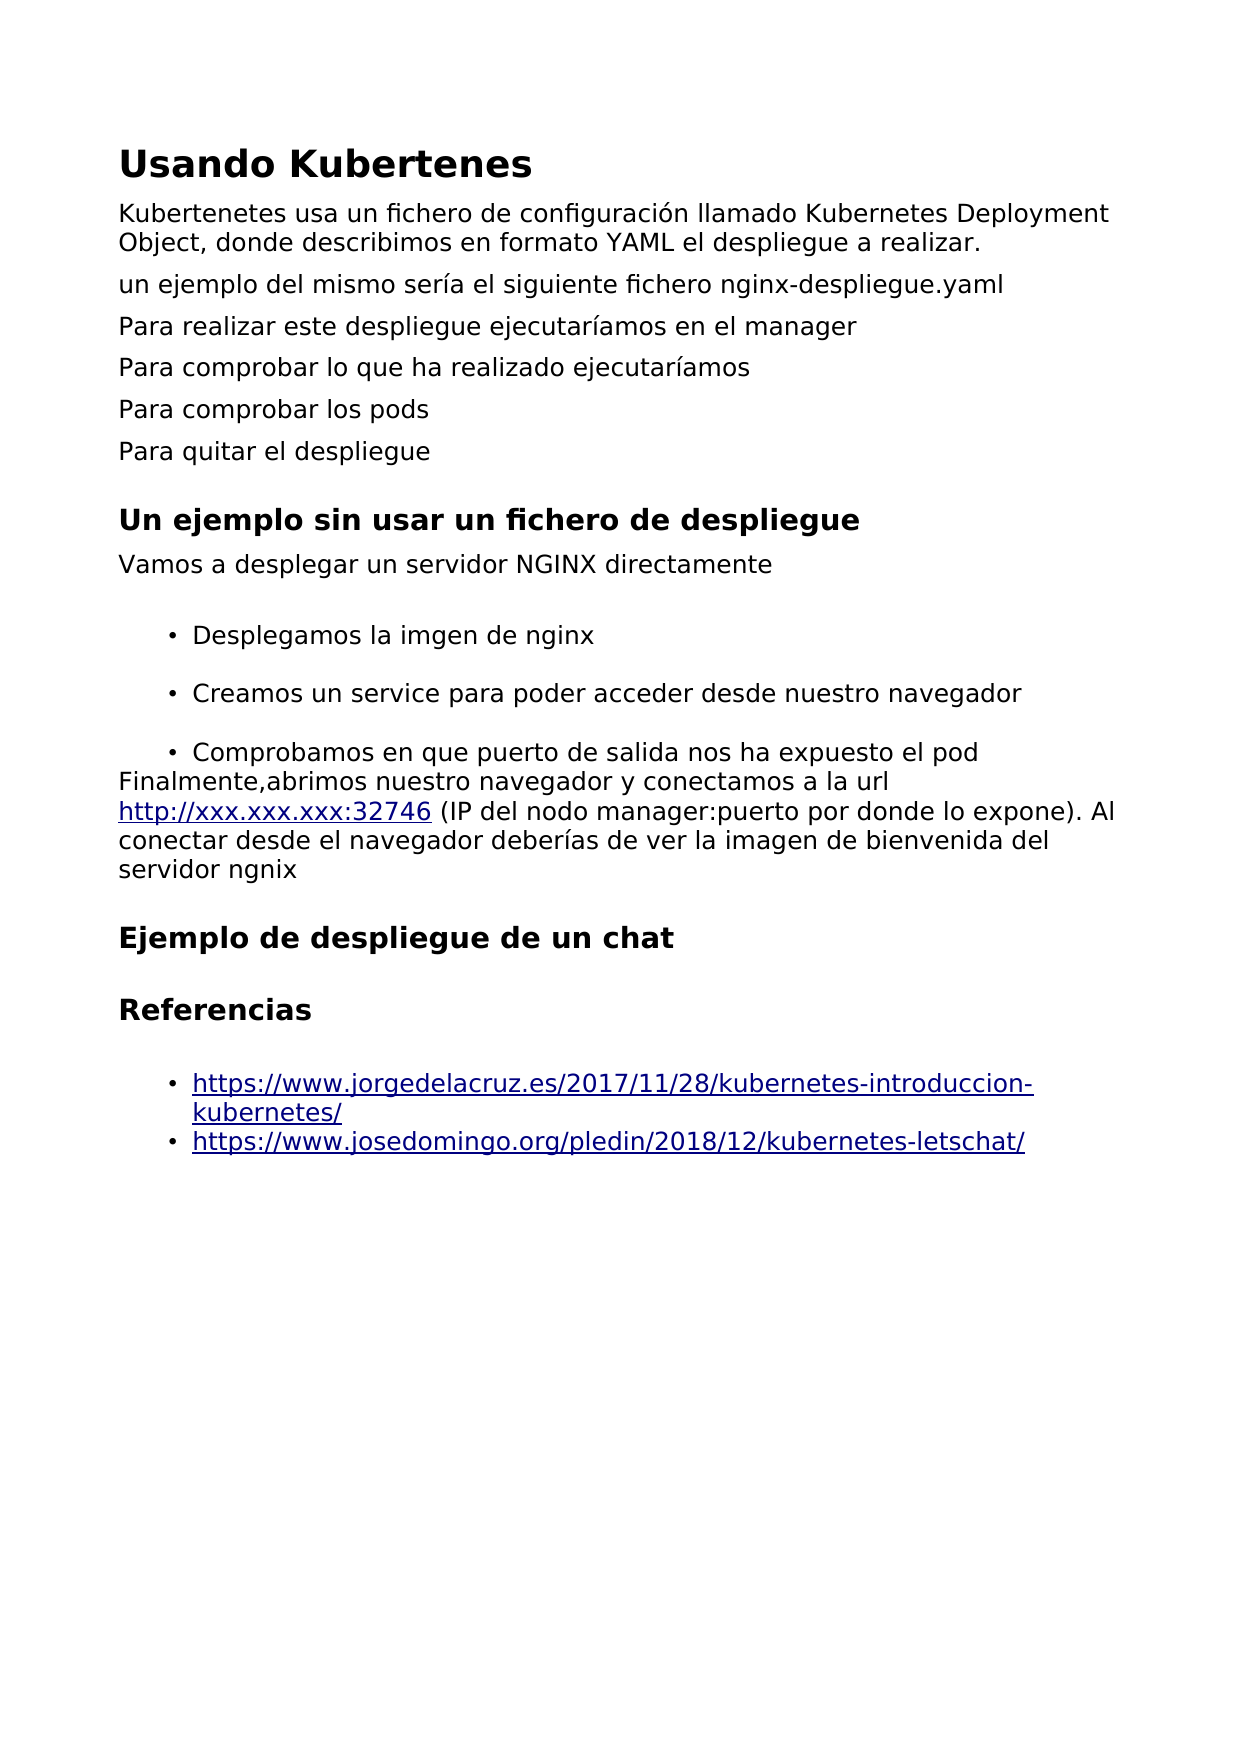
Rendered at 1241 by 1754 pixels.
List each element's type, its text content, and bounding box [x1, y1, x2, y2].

list https://www.jorgedelacruz.es/2017/11/28/kubernetes-introduccion-kubernetes/ [177, 1069, 1122, 1127]
text Vamos a desplegar un servidor NGINX directamente [118, 550, 1122, 579]
subtitle Ejemplo de despliegue de un chat [118, 922, 1122, 956]
subtitle Un ejemplo sin usar un fichero de despliegue [118, 503, 1122, 537]
text Para quitar el despliegue [118, 437, 1122, 466]
list https://www.josedomingo.org/pledin/2018/12/kubernetes-letschat/ [177, 1127, 1122, 1157]
text Para comprobar lo que ha realizado ejecutaríamos [118, 353, 1122, 383]
list Desplegamos la imgen de nginx [177, 621, 1122, 650]
list Comprobamos en que puerto de salida nos ha expuesto el pod [177, 738, 1122, 767]
text Finalmente,abrimos nuestro navegador y conectamos a la url http://xxx.xxx.xxx:32746 (IP del nodo manager:puerto por donde lo expone). Al conectar desde el navegador deberías de ver la imagen de bienvenida del servidor ngnix [118, 767, 1122, 884]
text Kubertenetes usa un fichero de configuración llamado Kubernetes Deployment Object, donde describimos en formato YAML el despliegue a realizar. [118, 199, 1122, 258]
subtitle Usando Kubertenes [118, 143, 1122, 187]
text un ejemplo del mismo sería el siguiente fichero nginx-despliegue.yaml [118, 270, 1122, 299]
text Para comprobar los pods [118, 395, 1122, 424]
list Creamos un service para poder acceder desde nuestro navegador [177, 680, 1122, 709]
subtitle Referencias [118, 993, 1122, 1027]
text Para realizar este despliegue ejecutaríamos en el manager [118, 312, 1122, 341]
